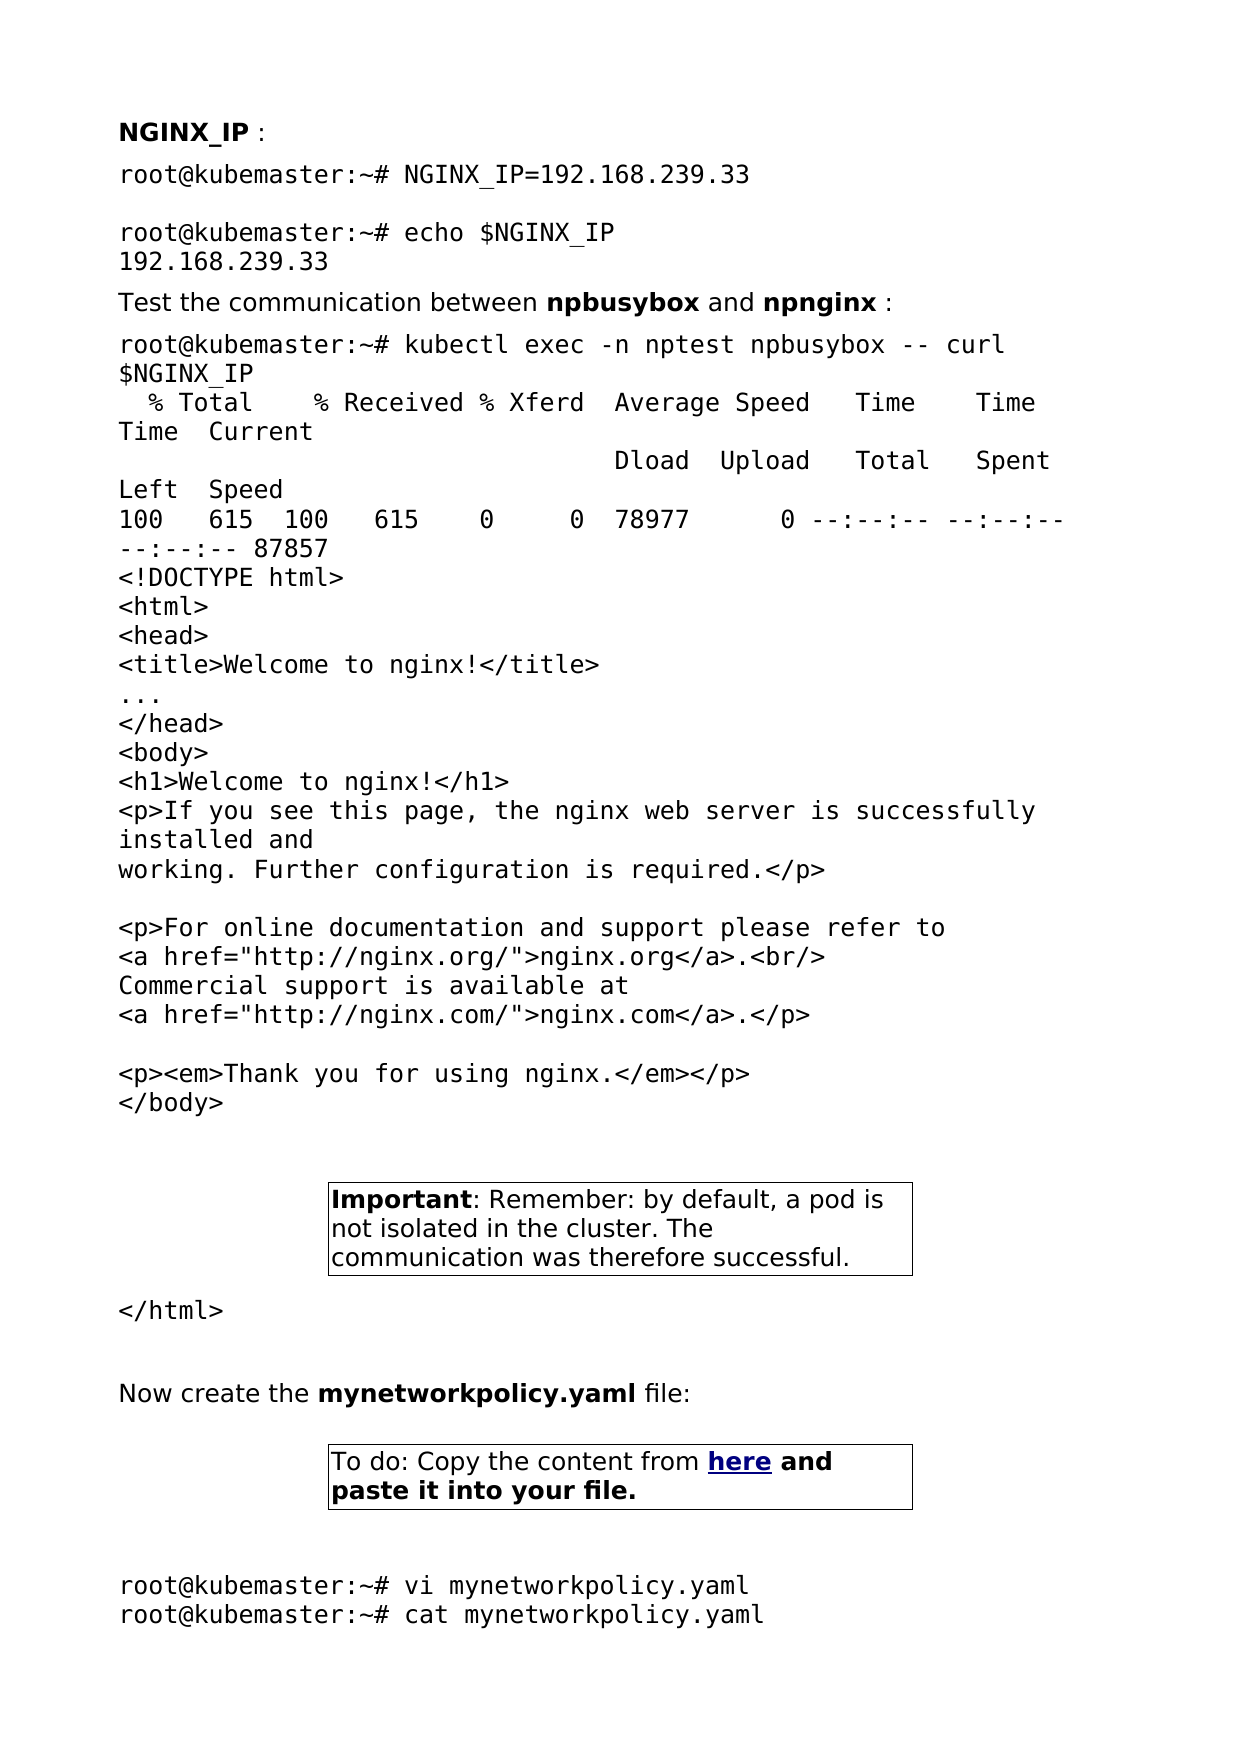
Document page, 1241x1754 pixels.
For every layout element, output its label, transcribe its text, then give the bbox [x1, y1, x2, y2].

table_header To do: Copy the content from here and paste it into your file. [329, 1445, 912, 1508]
text NGINX_IP : [118, 118, 1122, 147]
text root@kubemaster:~# NGINX_IP=192.168.239.33 root@kubemaster:~# echo $NGINX_IP 192.168.239.33 [118, 160, 1122, 276]
text root@kubemaster:~# vi mynetworkpolicy.yaml root@kubemaster:~# cat mynetworkpolicy.yaml [118, 1571, 1122, 1629]
table_header Important: Remember: by default, a pod is not isolated in the cluster. The communication was therefore successful. [329, 1183, 912, 1275]
text Test the communication between npbusybox and npnginx : [118, 288, 1122, 317]
text root@kubemaster:~# kubectl exec -n nptest npbusybox -- curl $NGINX_IP % Total % Received % Xferd Average Speed Time Time Time Current Dload Upload Total Spent Left Speed 100 615 100 615 0 0 78977 0 --:--:-- --:--:-- --:--:-- 87857 <!DOCTYPE html> <html> <head> <title>Welcome to nginx!</title> ... </head> <body> <h1>Welcome to nginx!</h1> <p>If you see this page, the nginx web server is successfully installed and working. Further configuration is required.</p> <p>For online documentation and support please refer to <a href="http://nginx.org/">nginx.org</a>.<br/> Commercial support is available at <a href="http://nginx.com/">nginx.com</a>.</p> <p><em>Thank you for using nginx.</em></p> </body> </html> [118, 330, 1122, 1325]
text Now create the mynetworkpolicy.yaml file: [118, 1379, 1122, 1408]
